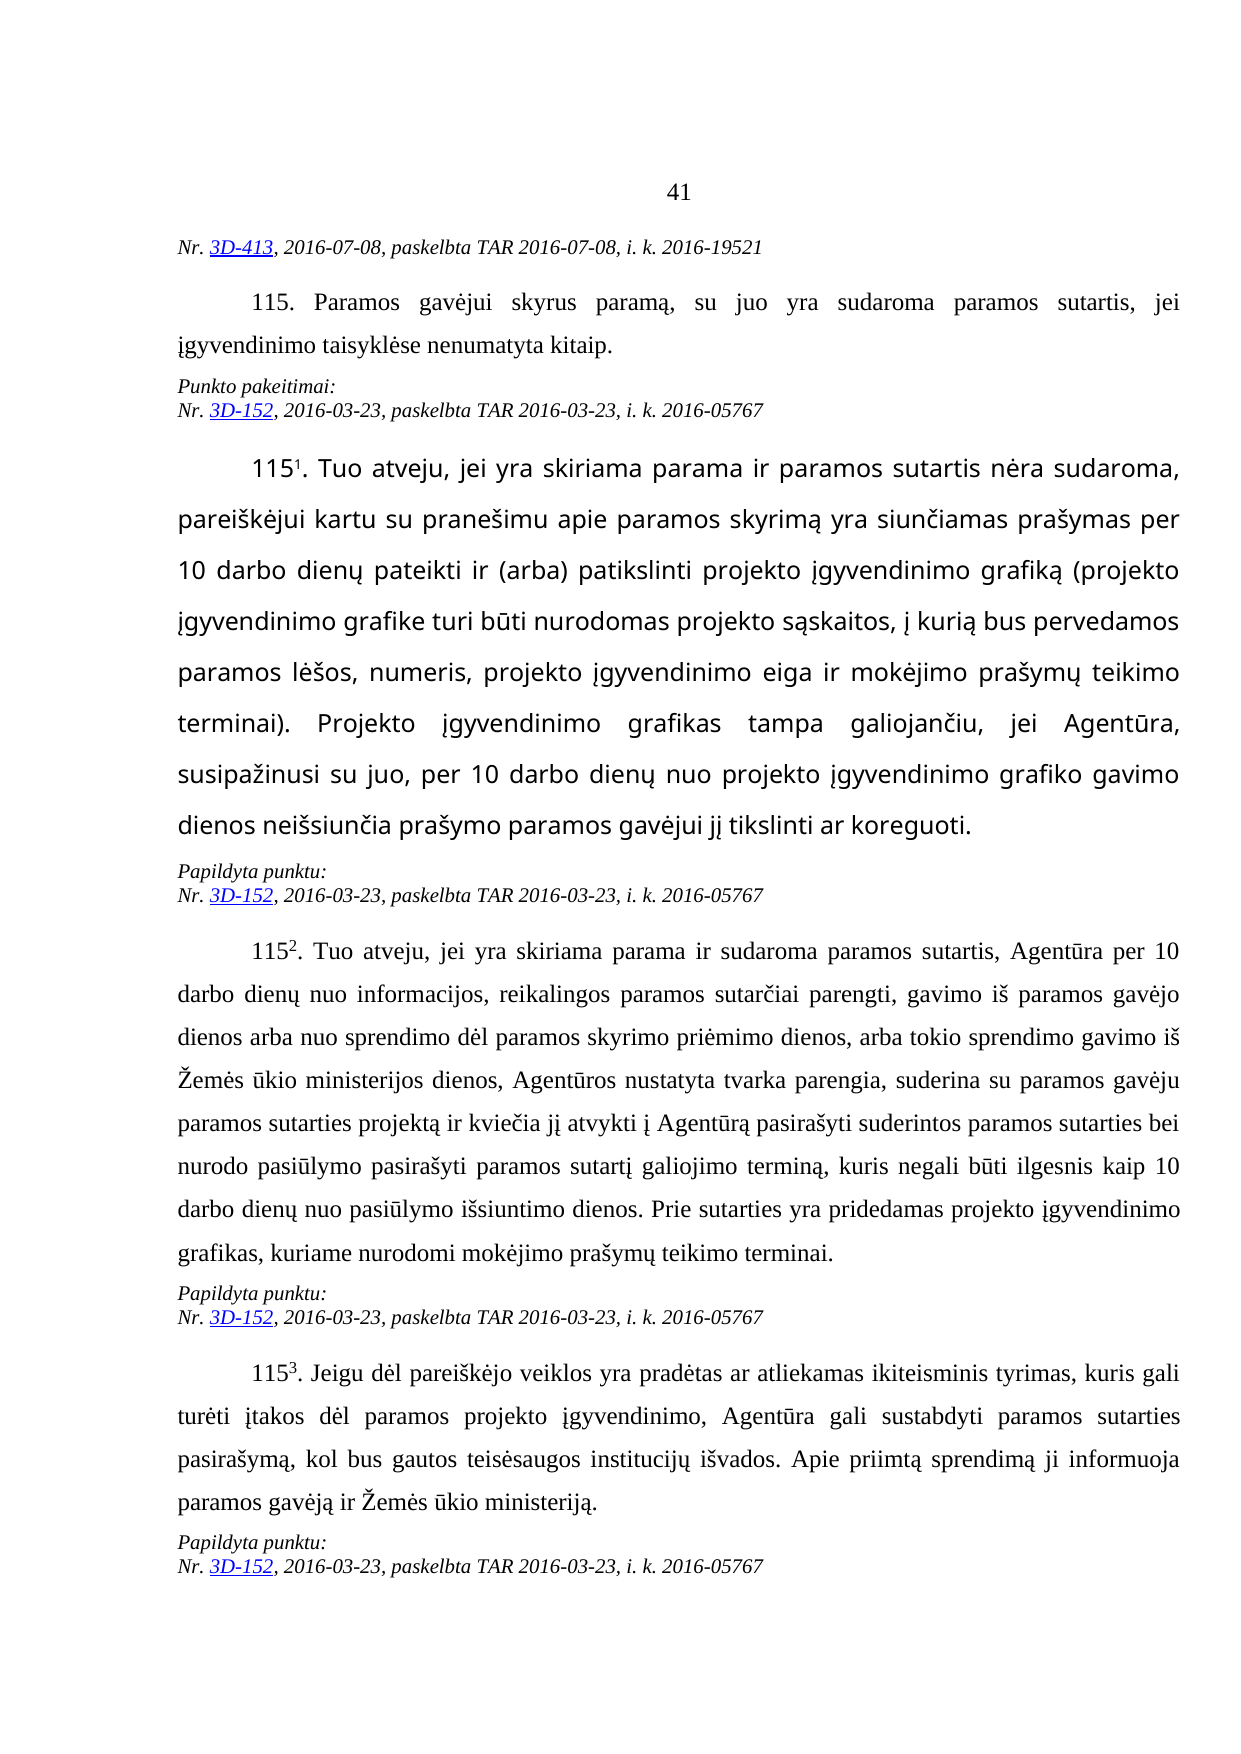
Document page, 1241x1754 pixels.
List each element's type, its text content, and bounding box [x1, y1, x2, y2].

text 115. Paramos gavėjui skyrus paramą, su juo yra sudaroma paramos sutartis, jei įgyvendinimo taisyklėse nenumatyta kitaip. [177, 287, 1181, 359]
text Nr. 3D-152, 2016-03-23, paskelbta TAR 2016-03-23, i. k. 2016-05767 [177, 1554, 1181, 1578]
text 1152. Tuo atveju, jei yra skiriama parama ir sudaroma paramos sutartis, Agentūra per 10 darbo dienų nuo informacijos, reikalingos paramos sutarčiai parengti, gavimo iš paramos gavėjo dienos arba nuo sprendimo dėl paramos skyrimo priėmimo dienos, arba tokio sprendimo gavimo iš Žemės ūkio ministerijos dienos, Agentūros nustatyta tvarka parengia, suderina su paramos gavėju paramos sutarties projektą ir kviečia jį atvykti į Agentūrą pasirašyti suderintos paramos sutarties bei nurodo pasiūlymo pasirašyti paramos sutartį galiojimo terminą, kuris negali būti ilgesnis kaip 10 darbo dienų nuo pasiūlymo išsiuntimo dienos. Prie sutarties yra pridedamas projekto įgyvendinimo grafikas, kuriame nurodomi mokėjimo prašymų teikimo terminai. [177, 936, 1181, 1266]
text Nr. 3D-152, 2016-03-23, paskelbta TAR 2016-03-23, i. k. 2016-05767 [177, 1305, 1181, 1329]
text 1151. Tuo atveju, jei yra skiriama parama ir paramos sutartis nėra sudaroma, pareiškėjui kartu su pranešimu apie paramos skyrimą yra siunčiamas prašymas per 10 darbo dienų pateikti ir (arba) patikslinti projekto įgyvendinimo grafiką (projekto įgyvendinimo grafike turi būti nurodomas projekto sąskaitos, į kurią bus pervedamos paramos lėšos, numeris, projekto įgyvendinimo eiga ir mokėjimo prašymų teikimo terminai). Projekto įgyvendinimo grafikas tampa galiojančiu, jei Agentūra, susipažinusi su juo, per 10 darbo dienų nuo projekto įgyvendinimo grafiko gavimo dienos neišsiunčia prašymo paramos gavėjui jį tikslinti ar koreguoti. [177, 451, 1181, 842]
text Papildyta punktu: [177, 859, 1181, 883]
text Papildyta punktu: [177, 1281, 1181, 1305]
text 1153. Jeigu dėl pareiškėjo veiklos yra pradėtas ar atliekamas ikiteisminis tyrimas, kuris gali turėti įtakos dėl paramos projekto įgyvendinimo, Agentūra gali sustabdyti paramos sutarties pasirašymą, kol bus gautos teisėsaugos institucijų išvados. Apie priimtą sprendimą ji informuoja paramos gavėją ir Žemės ūkio ministeriją. [177, 1358, 1181, 1516]
text Nr. 3D-152, 2016-03-23, paskelbta TAR 2016-03-23, i. k. 2016-05767 [177, 398, 1181, 422]
text Papildyta punktu: [177, 1530, 1181, 1554]
text Nr. 3D-152, 2016-03-23, paskelbta TAR 2016-03-23, i. k. 2016-05767 [177, 883, 1181, 907]
text Punkto pakeitimai: [177, 374, 1181, 398]
text Nr. 3D-413, 2016-07-08, paskelbta TAR 2016-07-08, i. k. 2016-19521 [177, 235, 1181, 259]
